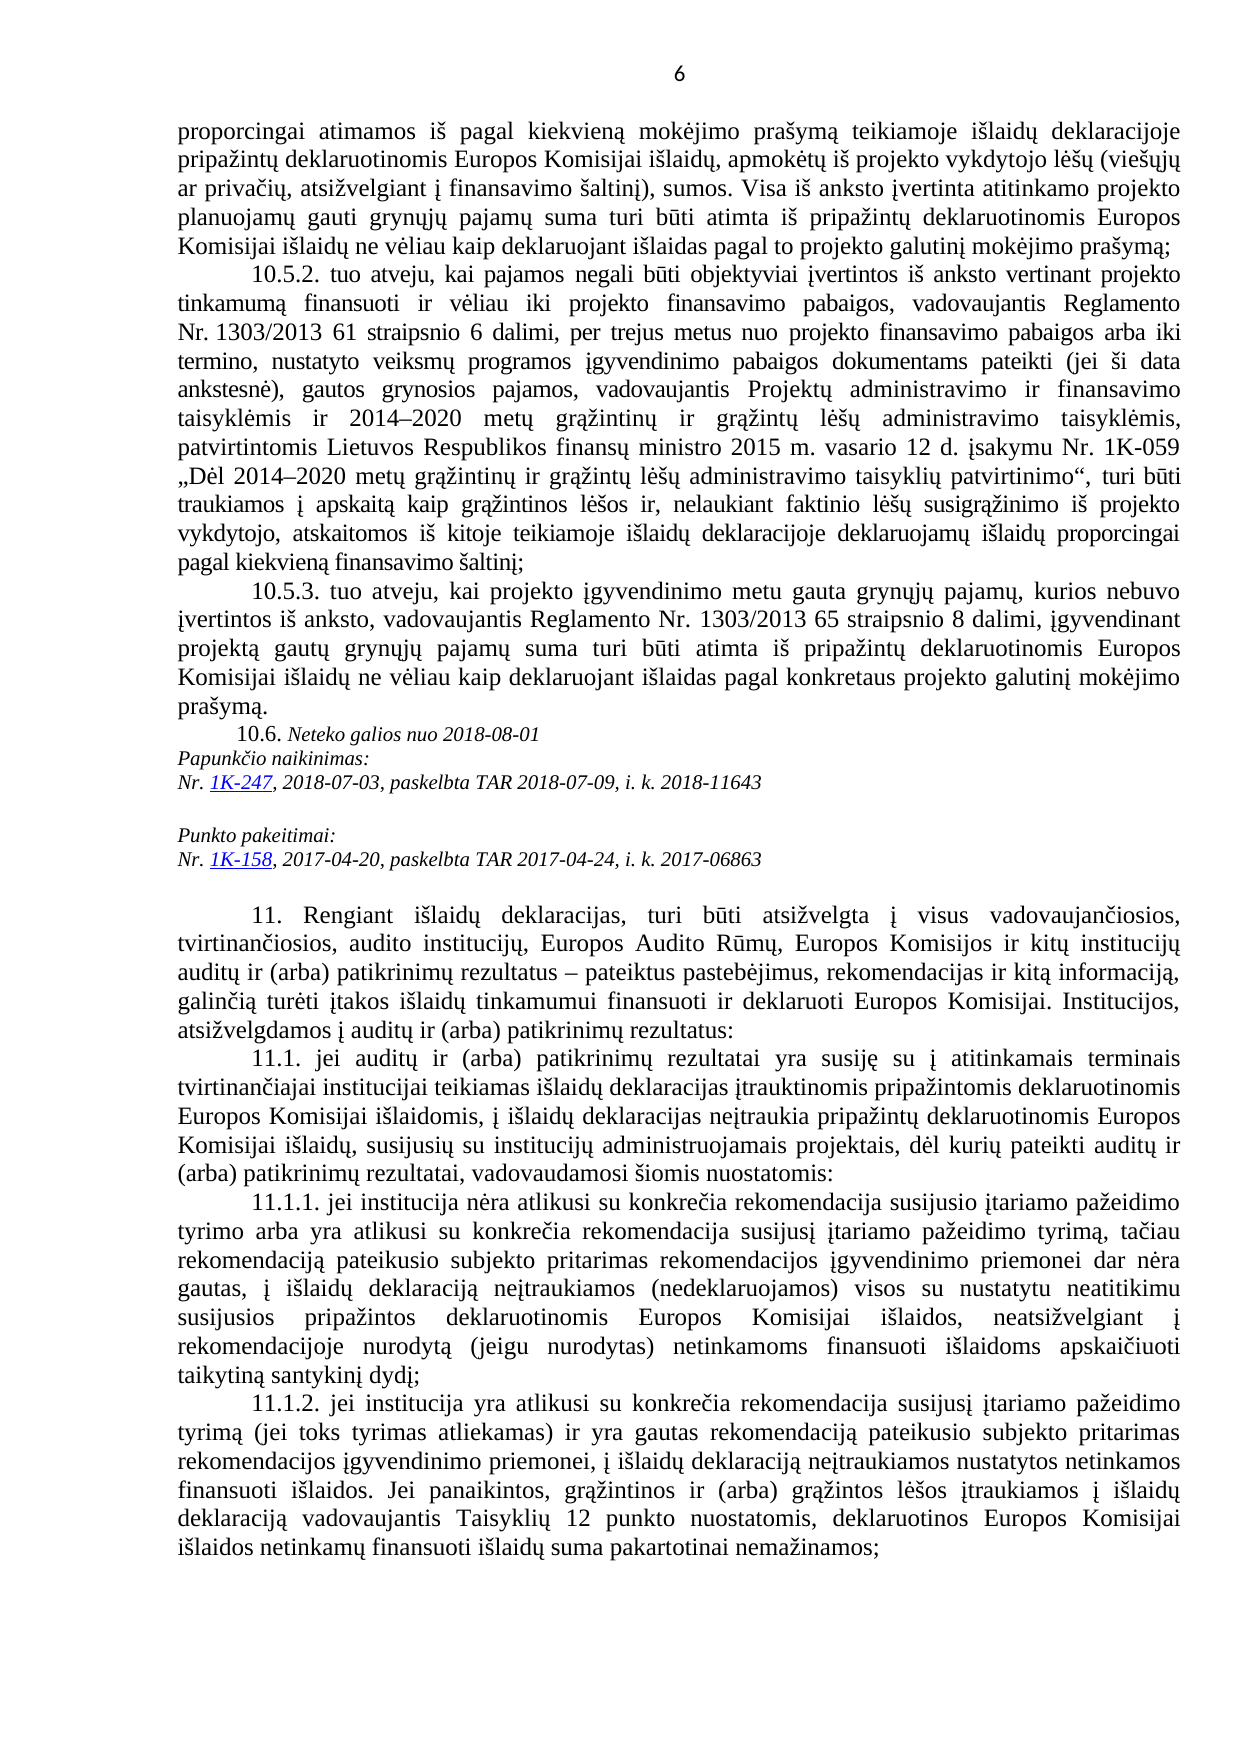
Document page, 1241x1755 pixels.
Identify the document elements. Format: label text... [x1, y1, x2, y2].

text 11.1.2. jei institucija yra atlikusi su konkrečia rekomendacija susijusį įtariamo pažeidimo tyrimą (jei toks tyrimas atliekamas) ir yra gautas rekomendaciją pateikusio subjekto pritarimas rekomendacijos įgyvendinimo priemonei, į išlaidų deklaraciją neįtraukiamos nustatytos netinkamos finansuoti išlaidos. Jei panaikintos, grąžintinos ir (arba) grąžintos lėšos įtraukiamos į išlaidų deklaraciją vadovaujantis Taisyklių 12 punkto nuostatomis, deklaruotinos Europos Komisijai išlaidos netinkamų finansuoti išlaidų suma pakartotinai nemažinamos; [177, 1388, 1181, 1561]
text Punkto pakeitimai: [177, 823, 1181, 847]
text 10.6. Neteko galios nuo 2018-08-01 [177, 719, 1181, 746]
text 11.1. jei auditų ir (arba) patikrinimų rezultatai yra susiję su į atitinkamais terminais tvirtinančiajai institucijai teikiamas išlaidų deklaracijas įtrauktinomis pripažintomis deklaruotinomis Europos Komisijai išlaidomis, į išlaidų deklaracijas neįtraukia pripažintų deklaruotinomis Europos Komisijai išlaidų, susijusių su institucijų administruojamais projektais, dėl kurių pateikti auditų ir (arba) patikrinimų rezultatai, vadovaudamosi šiomis nuostatomis: [177, 1043, 1181, 1187]
text 10.5.3. tuo atveju, kai projekto įgyvendinimo metu gauta grynųjų pajamų, kurios nebuvo įvertintos iš anksto, vadovaujantis Reglamento Nr. 1303/2013 65 straipsnio 8 dalimi, įgyvendinant projektą gautų grynųjų pajamų suma turi būti atimta iš pripažintų deklaruotinomis Europos Komisijai išlaidų ne vėliau kaip deklaruojant išlaidas pagal konkretaus projekto galutinį mokėjimo prašymą. [177, 576, 1181, 719]
text 11. Rengiant išlaidų deklaracijas, turi būti atsižvelgta į visus vadovaujančiosios, tvirtinančiosios, audito institucijų, Europos Audito Rūmų, Europos Komisijos ir kitų institucijų auditų ir (arba) patikrinimų rezultatus – pateiktus pastebėjimus, rekomendacijas ir kitą informaciją, galinčią turėti įtakos išlaidų tinkamumui finansuoti ir deklaruoti Europos Komisijai. Institucijos, atsižvelgdamos į auditų ir (arba) patikrinimų rezultatus: [177, 900, 1181, 1043]
text Papunkčio naikinimas: [177, 746, 1181, 770]
text proporcingai atimamos iš pagal kiekvieną mokėjimo prašymą teikiamoje išlaidų deklaracijoje pripažintų deklaruotinomis Europos Komisijai išlaidų, apmokėtų iš projekto vykdytojo lėšų (viešųjų ar privačių, atsižvelgiant į finansavimo šaltinį), sumos. Visa iš anksto įvertinta atitinkamo projekto planuojamų gauti grynųjų pajamų suma turi būti atimta iš pripažintų deklaruotinomis Europos Komisijai išlaidų ne vėliau kaip deklaruojant išlaidas pagal to projekto galutinį mokėjimo prašymą; [177, 116, 1181, 259]
text Nr. 1K-247, 2018-07-03, paskelbta TAR 2018-07-09, i. k. 2018-11643 [177, 770, 1181, 794]
text Nr. 1K-158, 2017-04-20, paskelbta TAR 2017-04-24, i. k. 2017-06863 [177, 847, 1181, 871]
text 10.5.2. tuo atveju, kai pajamos negali būti objektyviai įvertintos iš anksto vertinant projekto tinkamumą finansuoti ir vėliau iki projekto finansavimo pabaigos, vadovaujantis Reglamento Nr. 1303/2013 61 straipsnio 6 dalimi, per trejus metus nuo projekto finansavimo pabaigos arba iki termino, nustatyto veiksmų programos įgyvendinimo pabaigos dokumentams pateikti (jei ši data ankstesnė), gautos grynosios pajamos, vadovaujantis Projektų administravimo ir finansavimo taisyklėmis ir 2014–2020 metų grąžintinų ir grąžintų lėšų administravimo taisyklėmis, patvirtintomis Lietuvos Respublikos finansų ministro 2015 m. vasario 12 d. įsakymu Nr. 1K-059 „Dėl 2014–2020 metų grąžintinų ir grąžintų lėšų administravimo taisyklių patvirtinimo“, turi būti traukiamos į apskaitą kaip grąžintinos lėšos ir, nelaukiant faktinio lėšų susigrąžinimo iš projekto vykdytojo, atskaitomos iš kitoje teikiamoje išlaidų deklaracijoje deklaruojamų išlaidų proporcingai pagal kiekvieną finansavimo šaltinį; [177, 259, 1181, 576]
text 11.1.1. jei institucija nėra atlikusi su konkrečia rekomendacija susijusio įtariamo pažeidimo tyrimo arba yra atlikusi su konkrečia rekomendacija susijusį įtariamo pažeidimo tyrimą, tačiau rekomendaciją pateikusio subjekto pritarimas rekomendacijos įgyvendinimo priemonei dar nėra gautas, į išlaidų deklaraciją neįtraukiamos (nedeklaruojamos) visos su nustatytu neatitikimu susijusios pripažintos deklaruotinomis Europos Komisijai išlaidos, neatsižvelgiant į rekomendacijoje nurodytą (jeigu nurodytas) netinkamoms finansuoti išlaidoms apskaičiuoti taikytiną santykinį dydį; [177, 1187, 1181, 1388]
